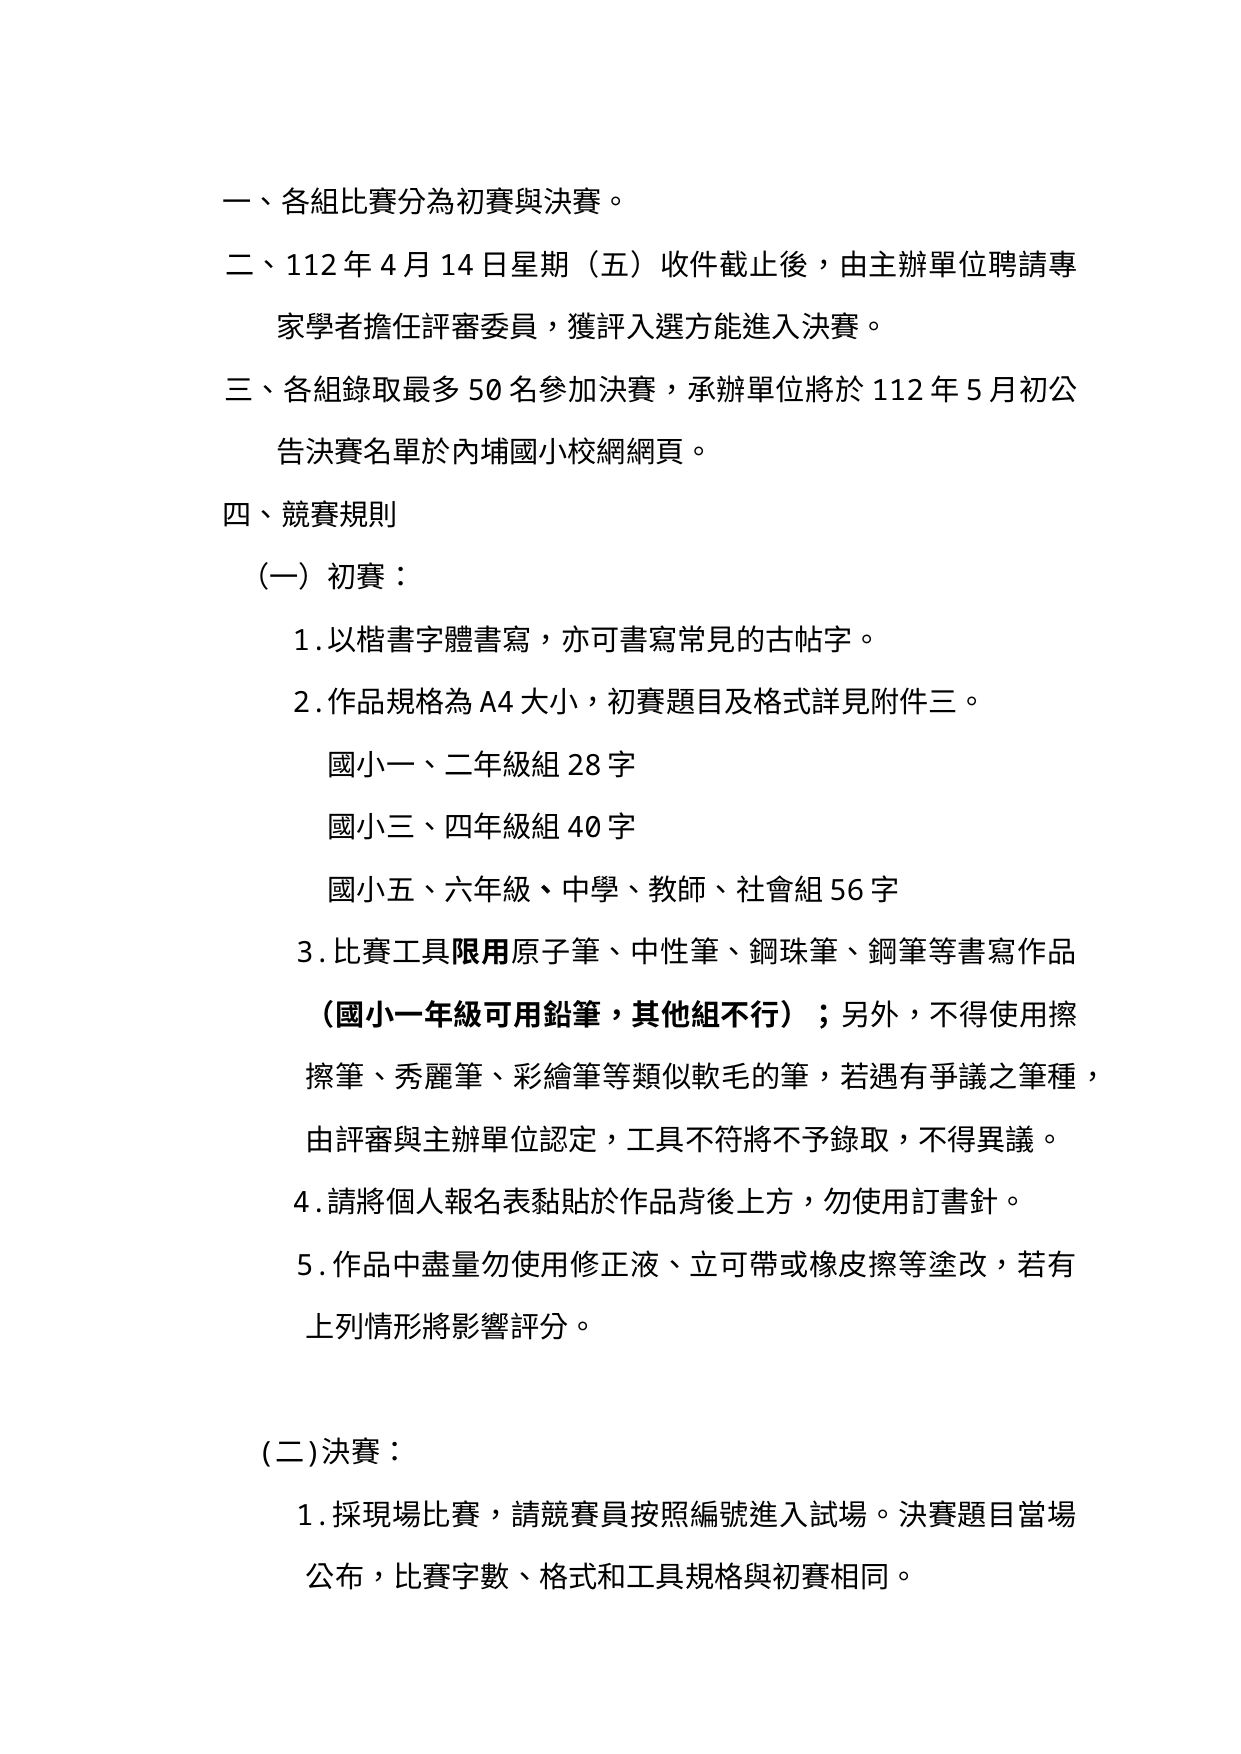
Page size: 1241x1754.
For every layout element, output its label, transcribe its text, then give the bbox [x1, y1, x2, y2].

text 2.作品規格為A4大小，初賽題目及格式詳見附件三。 [187, 658, 1078, 721]
text 4.請將個人報名表黏貼於作品背後上方，勿使用訂書針。 [187, 1158, 1078, 1221]
text 5.作品中盡量勿使用修正液、立可帶或橡皮擦等塗改，若有上列情形將影響評分。 [187, 1221, 1078, 1346]
text 國小三、四年級組40字 [187, 783, 1078, 846]
text 國小五、六年級、中學、教師、社會組56字 [187, 846, 1078, 908]
text 三、各組錄取最多50名參加決賽，承辦單位將於112年5月初公告決賽名單於內埔國小校網網頁。 [187, 346, 1078, 471]
text 1.以楷書字體書寫，亦可書寫常見的古帖字。 [187, 596, 1078, 658]
text 1.採現場比賽，請競賽員按照編號進入試場。決賽題目當場公布，比賽字數、格式和工具規格與初賽相同。 [187, 1471, 1078, 1596]
text 3.比賽工具限用原子筆、中性筆、鋼珠筆、鋼筆等書寫作品（國小一年級可用鉛筆，其他組不行）；另外，不得使用擦擦筆、秀麗筆、彩繪筆等類似軟毛的筆，若遇有爭議之筆種，由評審與主辦單位認定，工具不符將不予錄取，不得異議。 [187, 908, 1078, 1158]
text (二)決賽： [187, 1408, 1078, 1471]
text （一）初賽： [187, 533, 1078, 596]
text 一、各組比賽分為初賽與決賽。 [187, 158, 1078, 221]
text 國小一、二年級組28字 [187, 721, 1078, 783]
text 四、競賽規則 [187, 471, 1078, 533]
text 二、112年4月14日星期（五）收件截止後，由主辦單位聘請專家學者擔任評審委員，獲評入選方能進入決賽。 [187, 221, 1078, 346]
